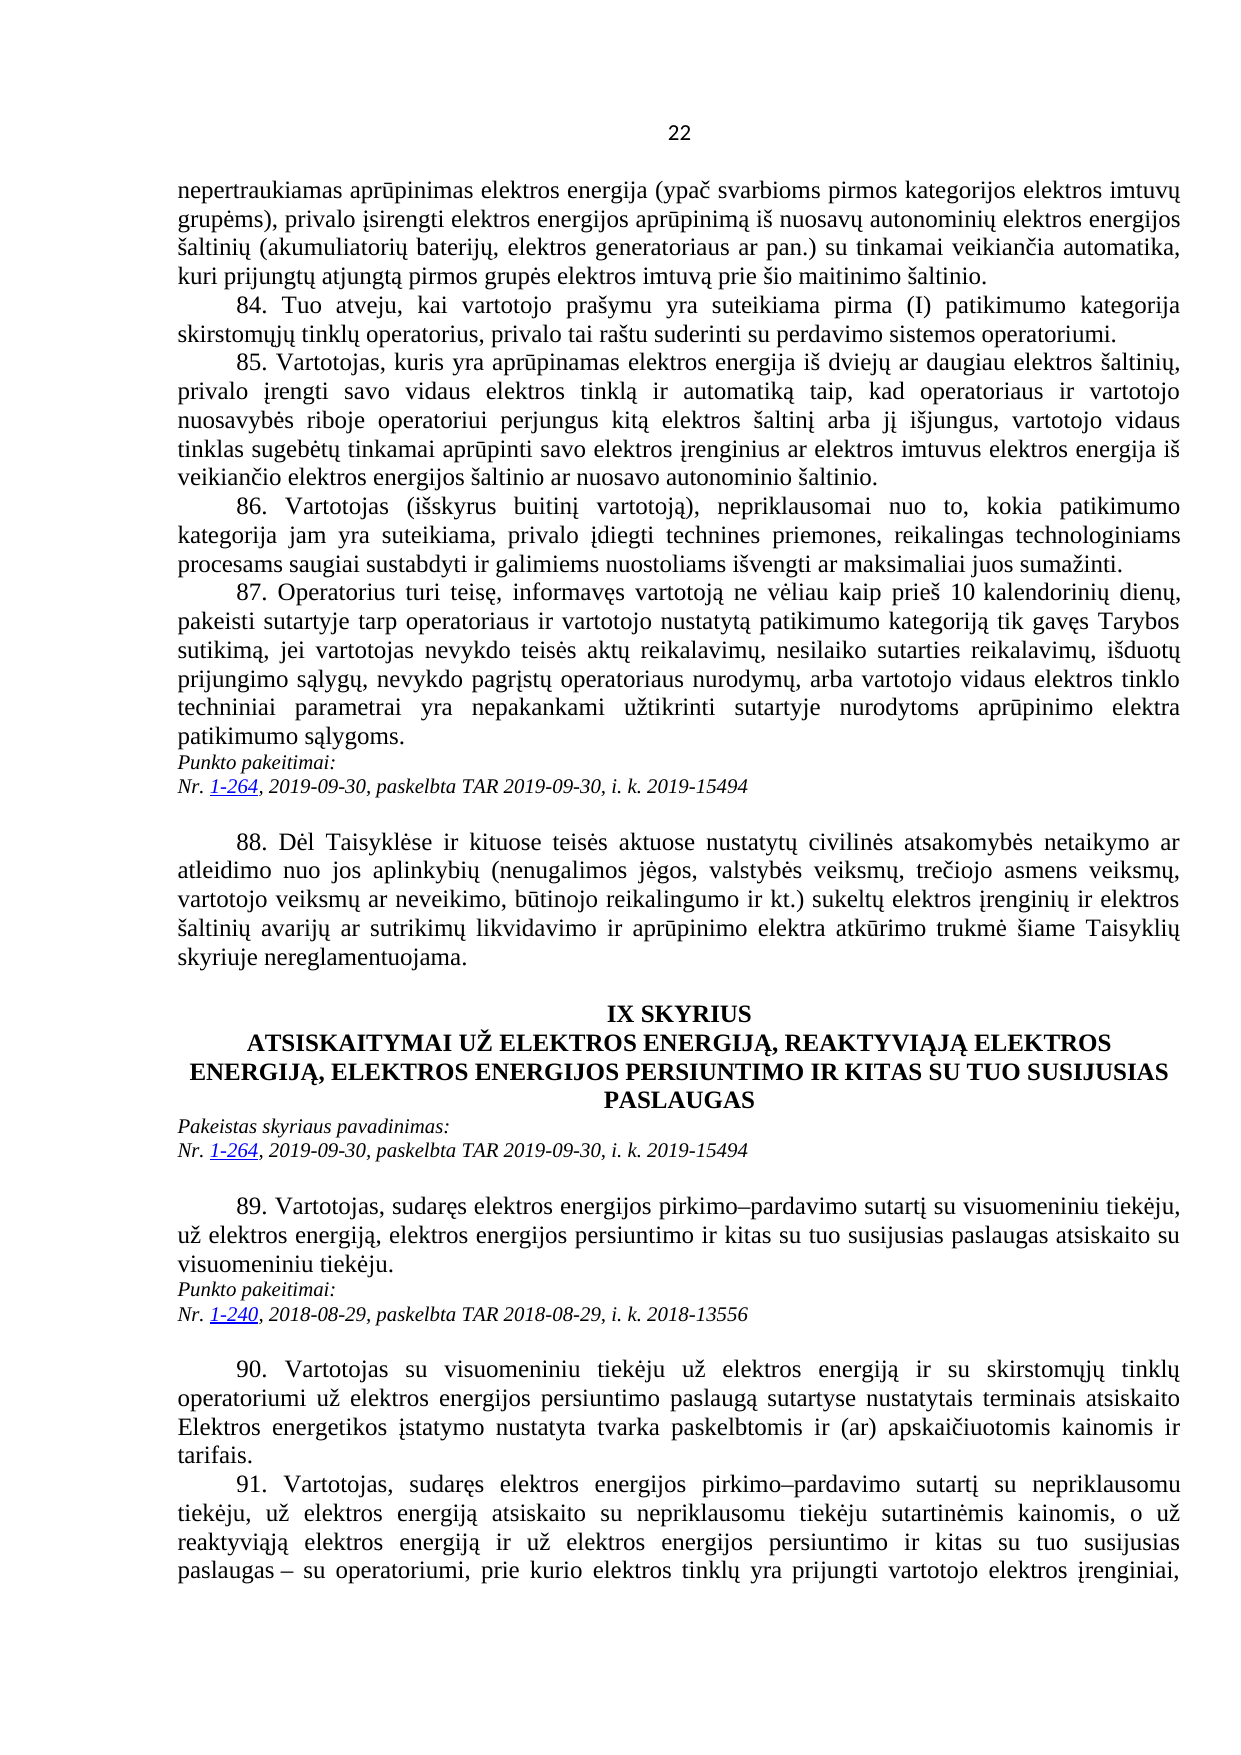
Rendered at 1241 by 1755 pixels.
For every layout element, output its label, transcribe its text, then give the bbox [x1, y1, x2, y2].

text Nr. 1-264, 2019-09-30, paskelbta TAR 2019-09-30, i. k. 2019-15494 [177, 774, 1181, 798]
text Punkto pakeitimai: [177, 750, 1181, 774]
text 89. Vartotojas, sudaręs elektros energijos pirkimo–pardavimo sutartį su visuomeniniu tiekėju, už elektros energiją, elektros energijos persiuntimo ir kitas su tuo susijusias paslaugas atsiskaito su visuomeniniu tiekėju. [177, 1191, 1181, 1277]
text 86. Vartotojas (išskyrus buitinį vartotoją), nepriklausomai nuo to, kokia patikimumo kategorija jam yra suteikiama, privalo įdiegti technines priemones, reikalingas technologiniams procesams saugiai sustabdyti ir galimiems nuostoliams išvengti ar maksimaliai juos sumažinti. [177, 491, 1181, 577]
text Pakeistas skyriaus pavadinimas: [177, 1114, 1181, 1138]
text 91. Vartotojas, sudaręs elektros energijos pirkimo–pardavimo sutartį su nepriklausomu tiekėju, už elektros energiją atsiskaito su nepriklausomu tiekėju sutartinėmis kainomis, o už reaktyviąją elektros energiją ir už elektros energijos persiuntimo ir kitas su tuo susijusias paslaugas – su operatoriumi, prie kurio elektros tinklų yra prijungti vartotojo elektros įrenginiai, [177, 1469, 1181, 1584]
text Nr. 1-240, 2018-08-29, paskelbta TAR 2018-08-29, i. k. 2018-13556 [177, 1301, 1181, 1326]
text 87. Operatorius turi teisę, informavęs vartotoją ne vėliau kaip prieš 10 kalendorinių dienų, pakeisti sutartyje tarp operatoriaus ir vartotojo nustatytą patikimumo kategoriją tik gavęs Tarybos sutikimą, jei vartotojas nevykdo teisės aktų reikalavimų, nesilaiko sutarties reikalavimų, išduotų prijungimo sąlygų, nevykdo pagrįstų operatoriaus nurodymų, arba vartotojo vidaus elektros tinklo techniniai parametrai yra nepakankami užtikrinti sutartyje nurodytoms aprūpinimo elektra patikimumo sąlygoms. [177, 577, 1181, 750]
text IX SKYRIUS [177, 999, 1181, 1028]
text ATSISKAITYMAI UŽ ELEKTROS ENERGIJĄ, REAKTYVIĄJĄ ELEKTROS ENERGIJĄ, ELEKTROS ENERGIJOS PERSIUNTIMO IR KITAS SU TUO SUSIJUSIAS PASLAUGAS [177, 1028, 1181, 1114]
text 84. Tuo atveju, kai vartotojo prašymu yra suteikiama pirma (I) patikimumo kategorija skirstomųjų tinklų operatorius, privalo tai raštu suderinti su perdavimo sistemos operatoriumi. [177, 290, 1181, 347]
text 85. Vartotojas, kuris yra aprūpinamas elektros energija iš dviejų ar daugiau elektros šaltinių, privalo įrengti savo vidaus elektros tinklą ir automatiką taip, kad operatoriaus ir vartotojo nuosavybės riboje operatoriui perjungus kitą elektros šaltinį arba jį išjungus, vartotojo vidaus tinklas sugebėtų tinkamai aprūpinti savo elektros įrenginius ar elektros imtuvus elektros energija iš veikiančio elektros energijos šaltinio ar nuosavo autonominio šaltinio. [177, 347, 1181, 491]
text 90. Vartotojas su visuomeniniu tiekėju už elektros energiją ir su skirstomųjų tinklų operatoriumi už elektros energijos persiuntimo paslaugą sutartyse nustatytais terminais atsiskaito Elektros energetikos įstatymo nustatyta tvarka paskelbtomis ir (ar) apskaičiuotomis kainomis ir tarifais. [177, 1354, 1181, 1469]
text Punkto pakeitimai: [177, 1277, 1181, 1301]
text 88. Dėl Taisyklėse ir kituose teisės aktuose nustatytų civilinės atsakomybės netaikymo ar atleidimo nuo jos aplinkybių (nenugalimos jėgos, valstybės veiksmų, trečiojo asmens veiksmų, vartotojo veiksmų ar neveikimo, būtinojo reikalingumo ir kt.) sukeltų elektros įrenginių ir elektros šaltinių avarijų ar sutrikimų likvidavimo ir aprūpinimo elektra atkūrimo trukmė šiame Taisyklių skyriuje nereglamentuojama. [177, 827, 1181, 971]
text Nr. 1-264, 2019-09-30, paskelbta TAR 2019-09-30, i. k. 2019-15494 [177, 1138, 1181, 1162]
text nepertraukiamas aprūpinimas elektros energija (ypač svarbioms pirmos kategorijos elektros imtuvų grupėms), privalo įsirengti elektros energijos aprūpinimą iš nuosavų autonominių elektros energijos šaltinių (akumuliatorių baterijų, elektros generatoriaus ar pan.) su tinkamai veikiančia automatika, kuri prijungtų atjungtą pirmos grupės elektros imtuvą prie šio maitinimo šaltinio. [177, 175, 1181, 290]
